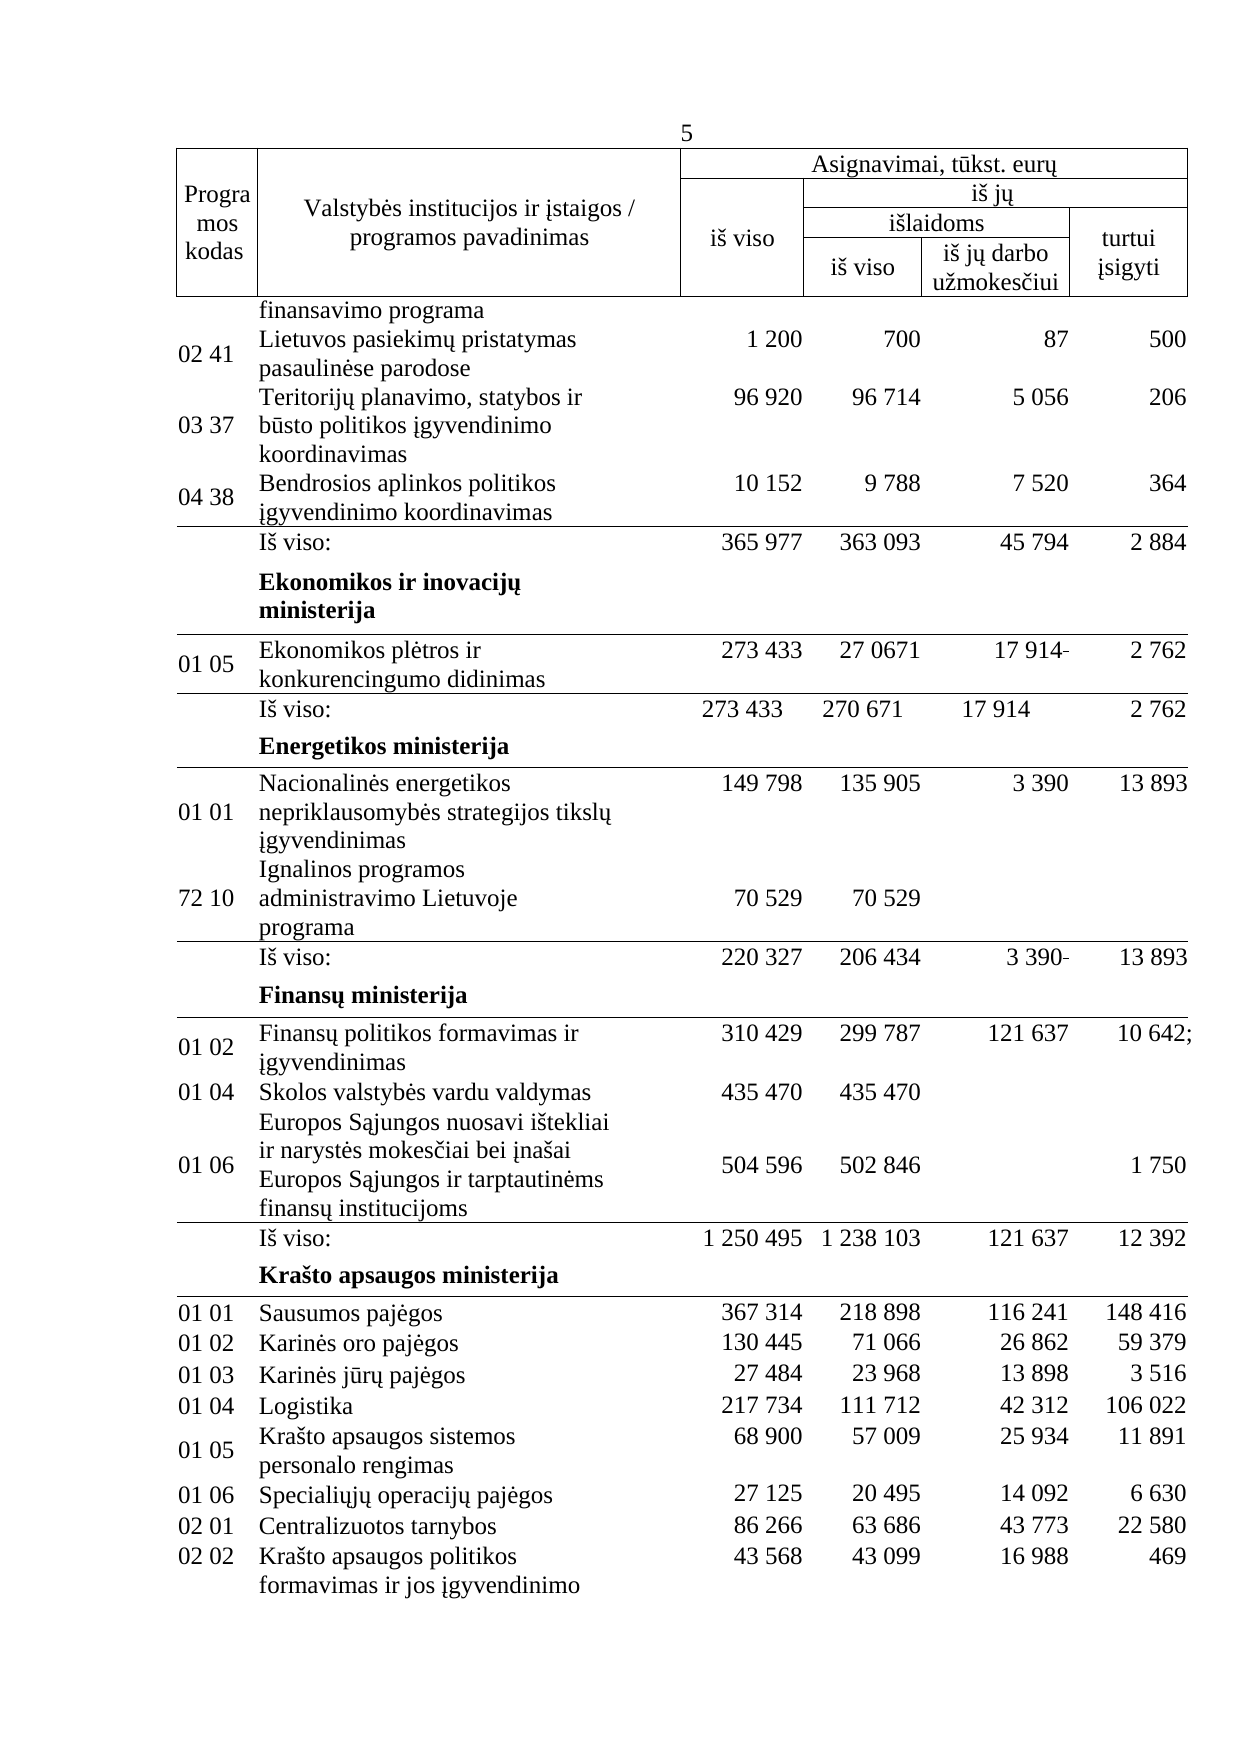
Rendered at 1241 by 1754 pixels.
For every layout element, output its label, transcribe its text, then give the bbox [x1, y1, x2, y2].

table_cell 299 787 [804, 1018, 922, 1075]
table_cell 10 152 [681, 468, 803, 526]
table_cell [617, 1359, 681, 1390]
table_cell 7 520 [922, 468, 1070, 526]
table_cell [617, 1107, 681, 1222]
table_cell 59 379 [1070, 1327, 1187, 1358]
table_cell 86 266 [681, 1510, 803, 1541]
table_cell Sausumos pajėgos [258, 1297, 617, 1327]
table_cell [617, 694, 681, 724]
table_cell [177, 557, 258, 634]
table_cell 2 762 [1070, 694, 1187, 724]
table_cell Nacionalinės energetikos nepriklausomybės strategijos tikslų įgyvendinimas [258, 768, 617, 854]
table_cell [804, 297, 922, 324]
table_cell 01 06 [177, 1107, 258, 1222]
table_cell 435 470 [681, 1075, 803, 1107]
table_cell 435 470 [804, 1075, 922, 1107]
table_cell 26 862 [922, 1327, 1070, 1358]
table_cell 106 022 [1070, 1390, 1187, 1421]
table_cell 10 642; [1070, 1018, 1187, 1075]
table_cell [922, 557, 1070, 634]
table_cell [617, 1327, 681, 1358]
table_cell Krašto apsaugos ministerija [258, 1253, 617, 1296]
table_cell [1070, 1253, 1187, 1296]
table_cell 12 392 [1070, 1223, 1187, 1253]
table_cell 01 02 [177, 1018, 258, 1075]
table_cell 20 495 [804, 1479, 922, 1510]
table_cell [1070, 297, 1187, 324]
table_cell 16 988 [922, 1541, 1070, 1598]
table_cell [922, 972, 1070, 1017]
table_cell [804, 1253, 922, 1296]
table_cell 87 [922, 324, 1070, 382]
table_cell 367 314 [681, 1297, 803, 1327]
table_cell 504 596 [681, 1107, 803, 1222]
table_cell 130 445 [681, 1327, 803, 1358]
table_cell [177, 1223, 258, 1253]
table_cell 23 968 [804, 1359, 922, 1390]
table_cell 149 798 [681, 768, 803, 854]
table_cell 01 06 [177, 1479, 258, 1510]
table_cell 01 04 [177, 1390, 258, 1421]
table_header Programos kodas [177, 149, 257, 296]
table_cell 03 37 [177, 382, 258, 468]
table_cell [617, 324, 681, 382]
table_cell 502 846 [804, 1107, 922, 1222]
table_cell [681, 972, 803, 1017]
table_cell turtui įsigyti [1070, 208, 1187, 296]
table_cell 01 01 [177, 768, 258, 854]
table_cell 01 04 [177, 1075, 258, 1107]
table_cell 700 [804, 324, 922, 382]
table_cell 310 429 [681, 1018, 803, 1075]
table_cell 220 327 [681, 942, 803, 972]
table_cell [1070, 724, 1187, 767]
table_cell 02 01 [177, 1510, 258, 1541]
table_cell Logistika [258, 1390, 617, 1421]
table_header Valstybės institucijos ir įstaigos / programos pavadinimas [258, 149, 680, 296]
table_cell [177, 694, 258, 724]
table_cell 14 092 [922, 1479, 1070, 1510]
table_cell [177, 527, 258, 557]
table_cell 364 [1070, 468, 1187, 526]
table_cell 1 200 [681, 324, 803, 382]
table_cell Ekonomikos ir inovacijų ministerija [258, 557, 617, 634]
table_cell [617, 1223, 681, 1253]
table_cell 2 762 [1070, 635, 1187, 693]
table_cell Ignalinos programos administravimo Lietuvoje programa [258, 854, 617, 941]
table_cell [922, 297, 1070, 324]
table_cell [617, 1541, 681, 1598]
table_cell [922, 854, 1070, 941]
table_cell 01 01 [177, 1297, 258, 1327]
table_cell 43 773 [922, 1510, 1070, 1541]
table_cell Iš viso: [258, 1223, 617, 1253]
table_cell 116 241 [922, 1297, 1070, 1327]
table_cell [617, 297, 681, 324]
table_cell [1070, 854, 1187, 941]
table_cell 45 794 [922, 527, 1070, 557]
table_cell [177, 972, 258, 1017]
table_cell [617, 1479, 681, 1510]
table_cell 218 898 [804, 1297, 922, 1327]
table_cell Bendrosios aplinkos politikos įgyvendinimo koordinavimas [258, 468, 617, 526]
table_cell 27 484 [681, 1359, 803, 1390]
table_cell Karinės jūrų pajėgos [258, 1359, 617, 1390]
table_cell 01 02 [177, 1327, 258, 1358]
table_cell [681, 1253, 803, 1296]
table_cell Iš viso: [258, 527, 617, 557]
table_cell 469 [1070, 1541, 1187, 1598]
table_cell [617, 1510, 681, 1541]
table_cell 148 416 [1070, 1297, 1187, 1327]
table_cell [922, 1107, 1070, 1222]
table_cell [617, 972, 681, 1017]
table_cell Ekonomikos plėtros ir konkurencingumo didinimas [258, 635, 617, 693]
table_cell 43 099 [804, 1541, 922, 1598]
table_cell [804, 557, 922, 634]
table_cell Lietuvos pasiekimų pristatymas pasaulinėse parodose [258, 324, 617, 382]
table_cell 72 10 [177, 854, 258, 941]
table_cell 27 0671 [804, 635, 922, 693]
table_cell Krašto apsaugos politikos formavimas ir jos įgyvendinimo [258, 1541, 617, 1598]
table_cell 27 125 [681, 1479, 803, 1510]
table_cell 3 390 [922, 942, 1070, 972]
table_cell iš viso [681, 179, 803, 296]
table_cell [617, 724, 681, 767]
table_cell Karinės oro pajėgos [258, 1327, 617, 1358]
table_cell Krašto apsaugos sistemos personalo rengimas [258, 1421, 617, 1478]
table_cell 13 893 [1070, 768, 1187, 854]
table_cell [617, 557, 681, 634]
table_cell [177, 297, 258, 324]
table_cell 96 714 [804, 382, 922, 468]
table_header Asignavimai, tūkst. eurų [681, 149, 1187, 177]
table_cell [1070, 972, 1187, 1017]
table_cell [617, 382, 681, 468]
table_cell 270 671 [804, 694, 922, 724]
table_cell iš jų [804, 179, 1187, 207]
table_cell 13 898 [922, 1359, 1070, 1390]
table_cell 363 093 [804, 527, 922, 557]
table_cell 71 066 [804, 1327, 922, 1358]
table_cell [617, 1018, 681, 1075]
table_cell iš viso [804, 238, 921, 296]
table_cell Specialiųjų operacijų pajėgos [258, 1479, 617, 1510]
table_cell 135 905 [804, 768, 922, 854]
table_cell 111 712 [804, 1390, 922, 1421]
table_cell 206 434 [804, 942, 922, 972]
table_cell 42 312 [922, 1390, 1070, 1421]
table_cell 17 914 [922, 694, 1070, 724]
table_cell 365 977 [681, 527, 803, 557]
table_cell [617, 1390, 681, 1421]
table_cell [804, 972, 922, 1017]
table_cell 25 934 [922, 1421, 1070, 1478]
table_cell 68 900 [681, 1421, 803, 1478]
table_cell 9 788 [804, 468, 922, 526]
table_cell 1 750 [1070, 1107, 1187, 1222]
table_cell 273 433 [681, 635, 803, 693]
table_cell 57 009 [804, 1421, 922, 1478]
table_cell [1070, 557, 1187, 634]
table_cell [1070, 1075, 1187, 1107]
table_cell 273 433 [681, 694, 803, 724]
table_cell 217 734 [681, 1390, 803, 1421]
table_cell 3 390 [922, 768, 1070, 854]
table_cell [617, 468, 681, 526]
table_cell 96 920 [681, 382, 803, 468]
table_cell iš jų darbo užmokesčiui [922, 238, 1069, 296]
table_cell [617, 1297, 681, 1327]
table_cell [681, 557, 803, 634]
table_cell Europos Sąjungos nuosavi ištekliai ir narystės mokesčiai bei įnašai Europos Sąjungos ir tarptautinėms finansų institucijoms [258, 1107, 617, 1222]
table_cell [617, 1421, 681, 1478]
table_cell finansavimo programa [258, 297, 617, 324]
table_cell 02 02 [177, 1541, 258, 1598]
table_cell Finansų ministerija [258, 972, 617, 1017]
table_cell [177, 942, 258, 972]
table_cell [617, 942, 681, 972]
table_cell [922, 1075, 1070, 1107]
table_cell [617, 635, 681, 693]
table_cell Iš viso: [258, 694, 617, 724]
table_cell [617, 854, 681, 941]
table_cell [177, 724, 258, 767]
table_cell [922, 724, 1070, 767]
table_cell 2 884 [1070, 527, 1187, 557]
table_cell 17 914 [922, 635, 1070, 693]
table_cell 70 529 [681, 854, 803, 941]
table_cell 5 056 [922, 382, 1070, 468]
table_cell 11 891 [1070, 1421, 1187, 1478]
table_cell [681, 724, 803, 767]
table_cell [617, 1075, 681, 1107]
table_cell 500 [1070, 324, 1187, 382]
table_cell [617, 768, 681, 854]
table_cell 13 893 [1070, 942, 1187, 972]
table_cell 63 686 [804, 1510, 922, 1541]
table_cell 01 05 [177, 1421, 258, 1478]
table_cell [922, 1253, 1070, 1296]
table_cell 01 05 [177, 635, 258, 693]
table_cell [617, 1253, 681, 1296]
table_cell [681, 297, 803, 324]
table_cell 121 637 [922, 1223, 1070, 1253]
table_cell [804, 724, 922, 767]
table_cell 206 [1070, 382, 1187, 468]
table_cell 70 529 [804, 854, 922, 941]
table_cell 1 250 495 [681, 1223, 803, 1253]
table_cell išlaidoms [804, 208, 1069, 237]
table_cell 121 637 [922, 1018, 1070, 1075]
table_cell 04 38 [177, 468, 258, 526]
table_cell 6 630 [1070, 1479, 1187, 1510]
table_cell Skolos valstybės vardu valdymas [258, 1075, 617, 1107]
table_cell Iš viso: [258, 942, 617, 972]
table_cell 1 238 103 [804, 1223, 922, 1253]
table_cell Teritorijų planavimo, statybos ir būsto politikos įgyvendinimo koordinavimas [258, 382, 617, 468]
table_cell 3 516 [1070, 1359, 1187, 1390]
table_cell 43 568 [681, 1541, 803, 1598]
table_cell [177, 1253, 258, 1296]
table_cell 22 580 [1070, 1510, 1187, 1541]
table_cell Finansų politikos formavimas ir įgyvendinimas [258, 1018, 617, 1075]
table_cell [617, 527, 681, 557]
table_cell Centralizuotos tarnybos [258, 1510, 617, 1541]
table_cell Energetikos ministerija [258, 724, 617, 767]
table_cell 01 03 [177, 1359, 258, 1390]
table_cell 02 41 [177, 324, 258, 382]
